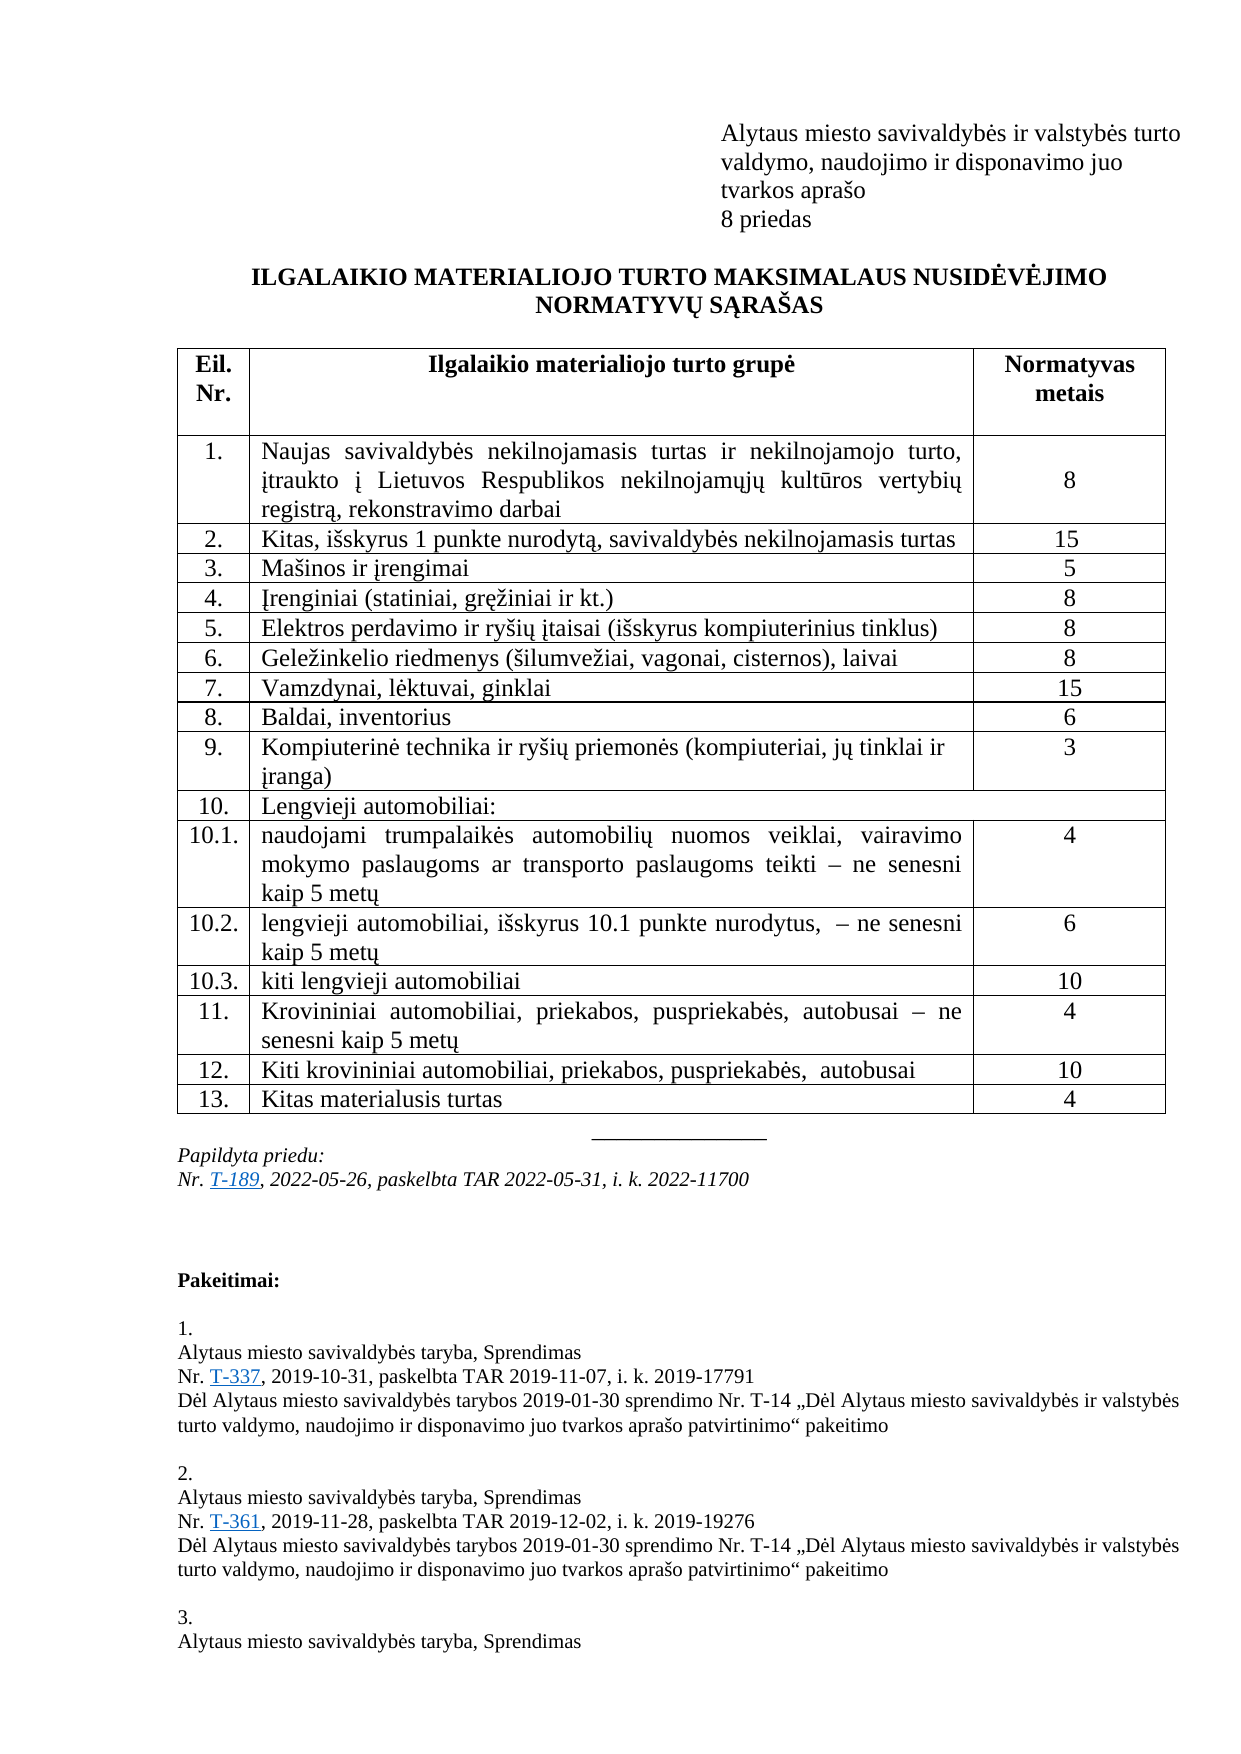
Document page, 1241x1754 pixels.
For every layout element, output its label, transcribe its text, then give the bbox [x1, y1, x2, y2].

table_cell 15 [974, 673, 1165, 701]
table_cell 10. [178, 791, 249, 819]
table_cell 9. [178, 732, 249, 790]
text Papildyta priedu: [177, 1143, 1181, 1167]
text 3. [177, 1605, 1181, 1629]
table_cell 10.1. [178, 821, 249, 907]
text Alytaus miesto savivaldybės ir valstybės turto [177, 118, 1181, 147]
table_cell 7. [178, 673, 249, 701]
table_cell Lengvieji automobiliai: [250, 791, 1165, 819]
table_cell 3 [974, 732, 1165, 790]
table_header Eil. Nr. [178, 349, 249, 435]
text Nr. T-361, 2019-11-28, paskelbta TAR 2019-12-02, i. k. 2019-19276 [177, 1509, 1181, 1533]
table_cell 6. [178, 643, 249, 672]
table_cell 8 [974, 643, 1165, 672]
table_cell Geležinkelio riedmenys (šilumvežiai, vagonai, cisternos), laivai [250, 643, 973, 672]
table_cell 12. [178, 1055, 249, 1083]
text Alytaus miesto savivaldybės taryba, Sprendimas [177, 1629, 1181, 1653]
text Dėl Alytaus miesto savivaldybės tarybos 2019-01-30 sprendimo Nr. T-14 „Dėl Alytaus miesto savivaldybės ir valstybės turto valdymo, naudojimo ir disponavimo juo tvarkos aprašo patvirtinimo“ pakeitimo [177, 1533, 1181, 1581]
table_cell Elektros perdavimo ir ryšių įtaisai (išskyrus kompiuterinius tinklus) [250, 613, 973, 642]
text Nr. T-337, 2019-10-31, paskelbta TAR 2019-11-07, i. k. 2019-17791 [177, 1364, 1181, 1388]
table_cell kiti lengvieji automobiliai [250, 966, 973, 995]
text Alytaus miesto savivaldybės taryba, Sprendimas [177, 1340, 1181, 1364]
table_cell 8 [974, 583, 1165, 612]
table_cell 10 [974, 966, 1165, 995]
table_cell 8 [974, 436, 1165, 523]
table_cell 4 [974, 1085, 1165, 1113]
table_cell 11. [178, 996, 249, 1054]
text 1. [177, 1316, 1181, 1340]
table_cell Krovininiai automobiliai, priekabos, puspriekabės, autobusai – ne senesni kaip 5 metų [250, 996, 973, 1054]
table_cell Kiti krovininiai automobiliai, priekabos, puspriekabės, autobusai [250, 1055, 973, 1083]
table_cell 3. [178, 554, 249, 582]
table_cell 10.2. [178, 908, 249, 965]
table_cell Baldai, inventorius [250, 703, 973, 731]
table_cell 4 [974, 821, 1165, 907]
table_cell 6 [974, 908, 1165, 965]
text ILGALAIKIO MATERIALIOJO TURTO MAKSIMALAUS NUSIDĖVĖJIMO NORMATYVŲ SĄRAŠAS [177, 262, 1181, 319]
table_cell 10.3. [178, 966, 249, 995]
table_cell Naujas savivaldybės nekilnojamasis turtas ir nekilnojamojo turto, įtraukto į Lietuvos Respublikos nekilnojamųjų kultūros vertybių registrą, rekonstravimo darbai [250, 436, 973, 523]
table_cell 13. [178, 1085, 249, 1113]
table_cell 8. [178, 703, 249, 731]
table_cell Vamzdynai, lėktuvai, ginklai [250, 673, 973, 701]
table_cell naudojami trumpalaikės automobilių nuomos veiklai, vairavimo mokymo paslaugoms ar transporto paslaugoms teikti – ne senesni kaip 5 metų [250, 821, 973, 907]
table_cell Mašinos ir įrengimai [250, 554, 973, 582]
table_cell 5 [974, 554, 1165, 582]
table_cell 6 [974, 703, 1165, 731]
table_cell lengvieji automobiliai, išskyrus 10.1 punkte nurodytus, – ne senesni kaip 5 metų [250, 908, 973, 965]
table_cell 8 [974, 613, 1165, 642]
table_header Ilgalaikio materialiojo turto grupė [250, 349, 973, 435]
text Pakeitimai: [177, 1268, 1181, 1292]
text ______________ [177, 1114, 1181, 1143]
table_cell 10 [974, 1055, 1165, 1083]
table_cell 15 [974, 524, 1165, 552]
table_cell Kompiuterinė technika ir ryšių priemonės (kompiuteriai, jų tinklai ir įranga) [250, 732, 973, 790]
text Nr. T-189, 2022-05-26, paskelbta TAR 2022-05-31, i. k. 2022-11700 [177, 1167, 1181, 1191]
table_cell 5. [178, 613, 249, 642]
table_cell Kitas, išskyrus 1 punkte nurodytą, savivaldybės nekilnojamasis turtas [250, 524, 973, 552]
text 8 priedas [177, 204, 1181, 233]
table_cell 1. [178, 436, 249, 523]
table_header Normatyvas metais [974, 349, 1165, 435]
text tvarkos aprašo [177, 176, 1181, 204]
table_cell Įrenginiai (statiniai, gręžiniai ir kt.) [250, 583, 973, 612]
text valdymo, naudojimo ir disponavimo juo [177, 147, 1181, 176]
table_cell Kitas materialusis turtas [250, 1085, 973, 1113]
text Dėl Alytaus miesto savivaldybės tarybos 2019-01-30 sprendimo Nr. T-14 „Dėl Alytaus miesto savivaldybės ir valstybės turto valdymo, naudojimo ir disponavimo juo tvarkos aprašo patvirtinimo“ pakeitimo [177, 1388, 1181, 1437]
table_cell 4 [974, 996, 1165, 1054]
text 2. [177, 1461, 1181, 1485]
table_cell 2. [178, 524, 249, 552]
table_cell 4. [178, 583, 249, 612]
text Alytaus miesto savivaldybės taryba, Sprendimas [177, 1485, 1181, 1509]
